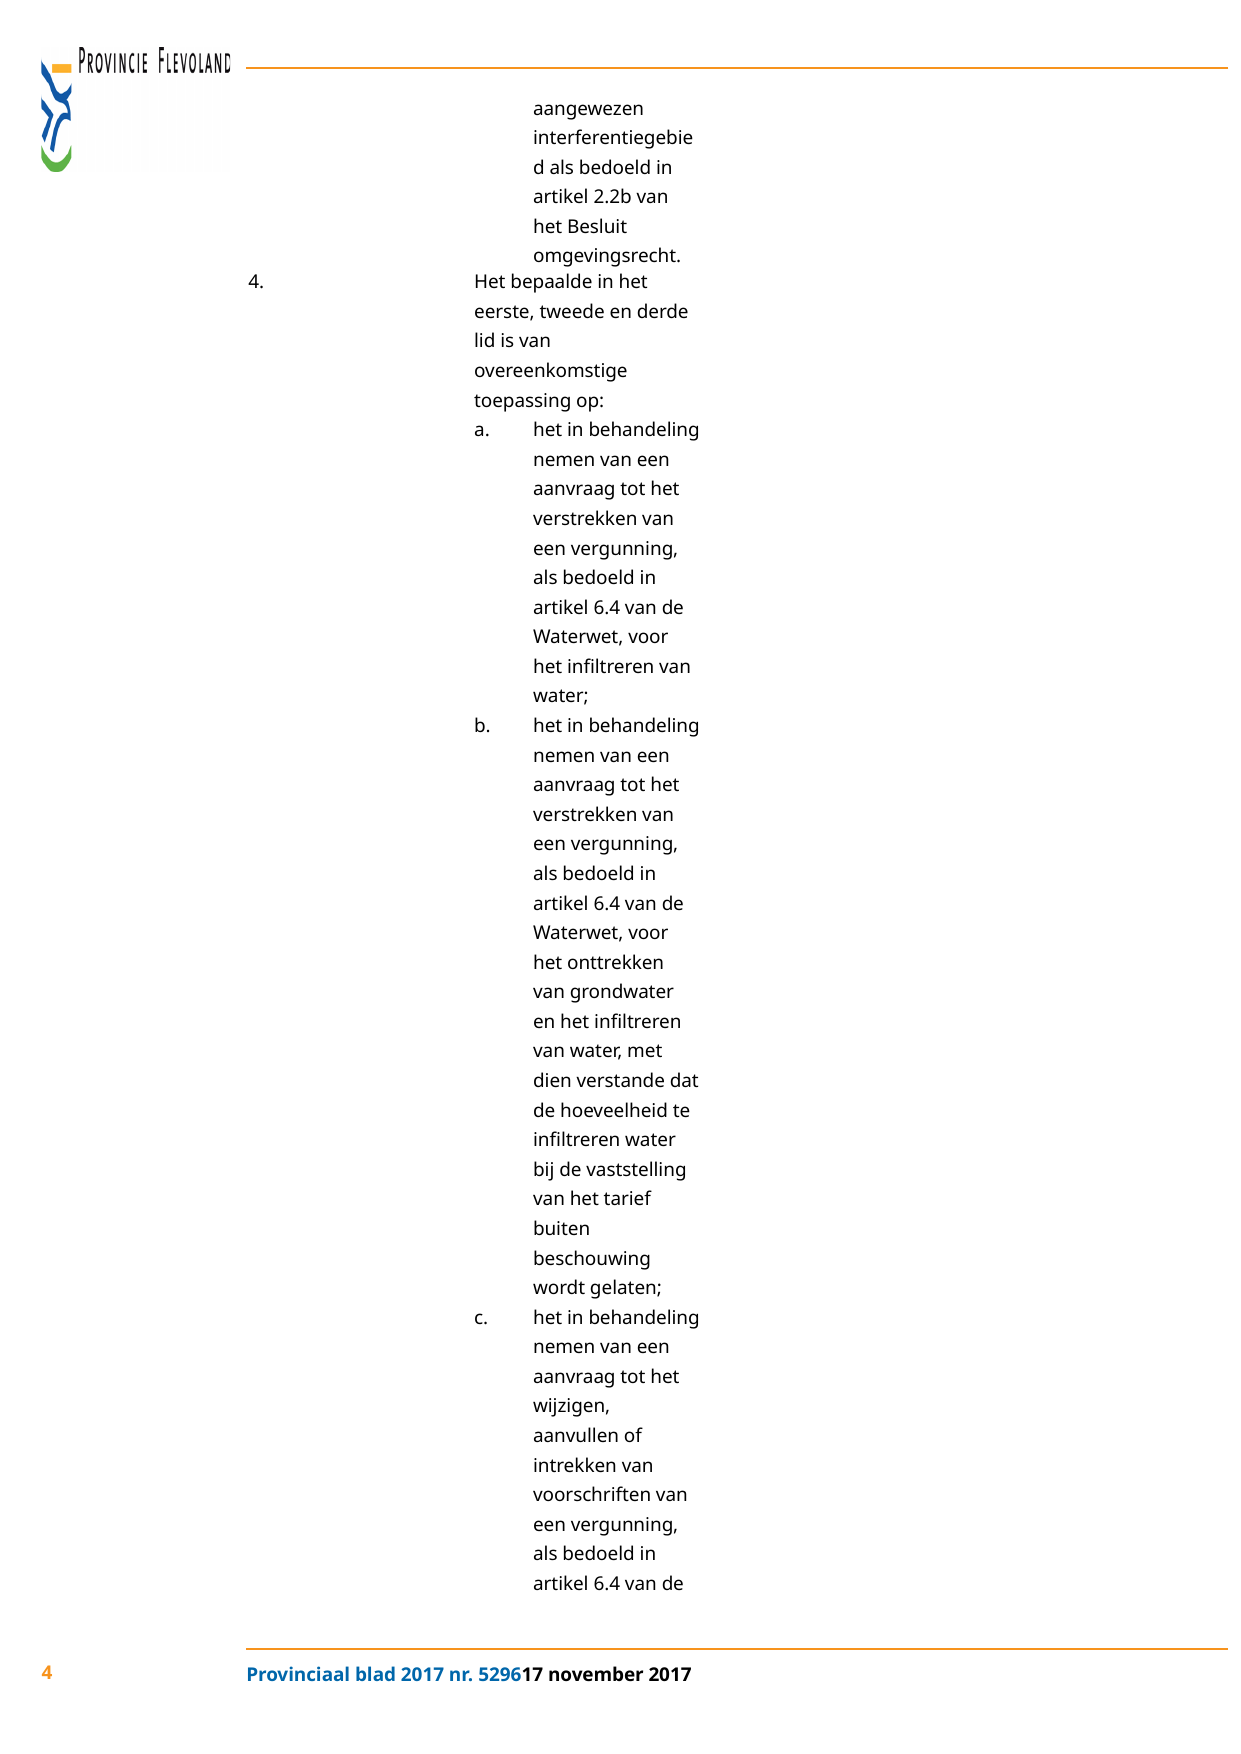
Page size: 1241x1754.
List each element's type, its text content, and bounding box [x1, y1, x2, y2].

picture [41, 47, 231, 172]
table_cell Het bepaalde in het eerste, tweede en derde lid is van overeenkomstige toepassing op: het in behandeling nemen van een aanvraag tot het verstrekken van een vergunning, als bedoeld in artikel 6.4 van de Waterwet, voor het infiltreren van water; het in behandeling nemen van een aanvraag tot het verstrekken van een vergunning, als bedoeld in artikel 6.4 van de Waterwet, voor het onttrekken van grondwater en het infiltreren van water, met dien verstande dat de hoeveelheid te infiltreren water bij de vaststelling van het tarief buiten beschouwing wordt gelaten; het in behandeling nemen van een aanvraag tot het wijzigen, aanvullen of intrekken van voorschriften van een vergunning, als bedoeld in artikel 6.4 van de [474, 269, 700, 1596]
table_cell [926, 95, 1152, 268]
table_cell 4. [248, 269, 474, 1596]
table_cell aangewezen interferentiegebied als bedoeld in artikel 2.2b van het Besluit omgevingsrecht. [474, 95, 700, 268]
table_cell [926, 269, 1152, 1596]
table_cell [700, 95, 926, 268]
table_cell [700, 269, 926, 1596]
table_cell [248, 95, 474, 268]
